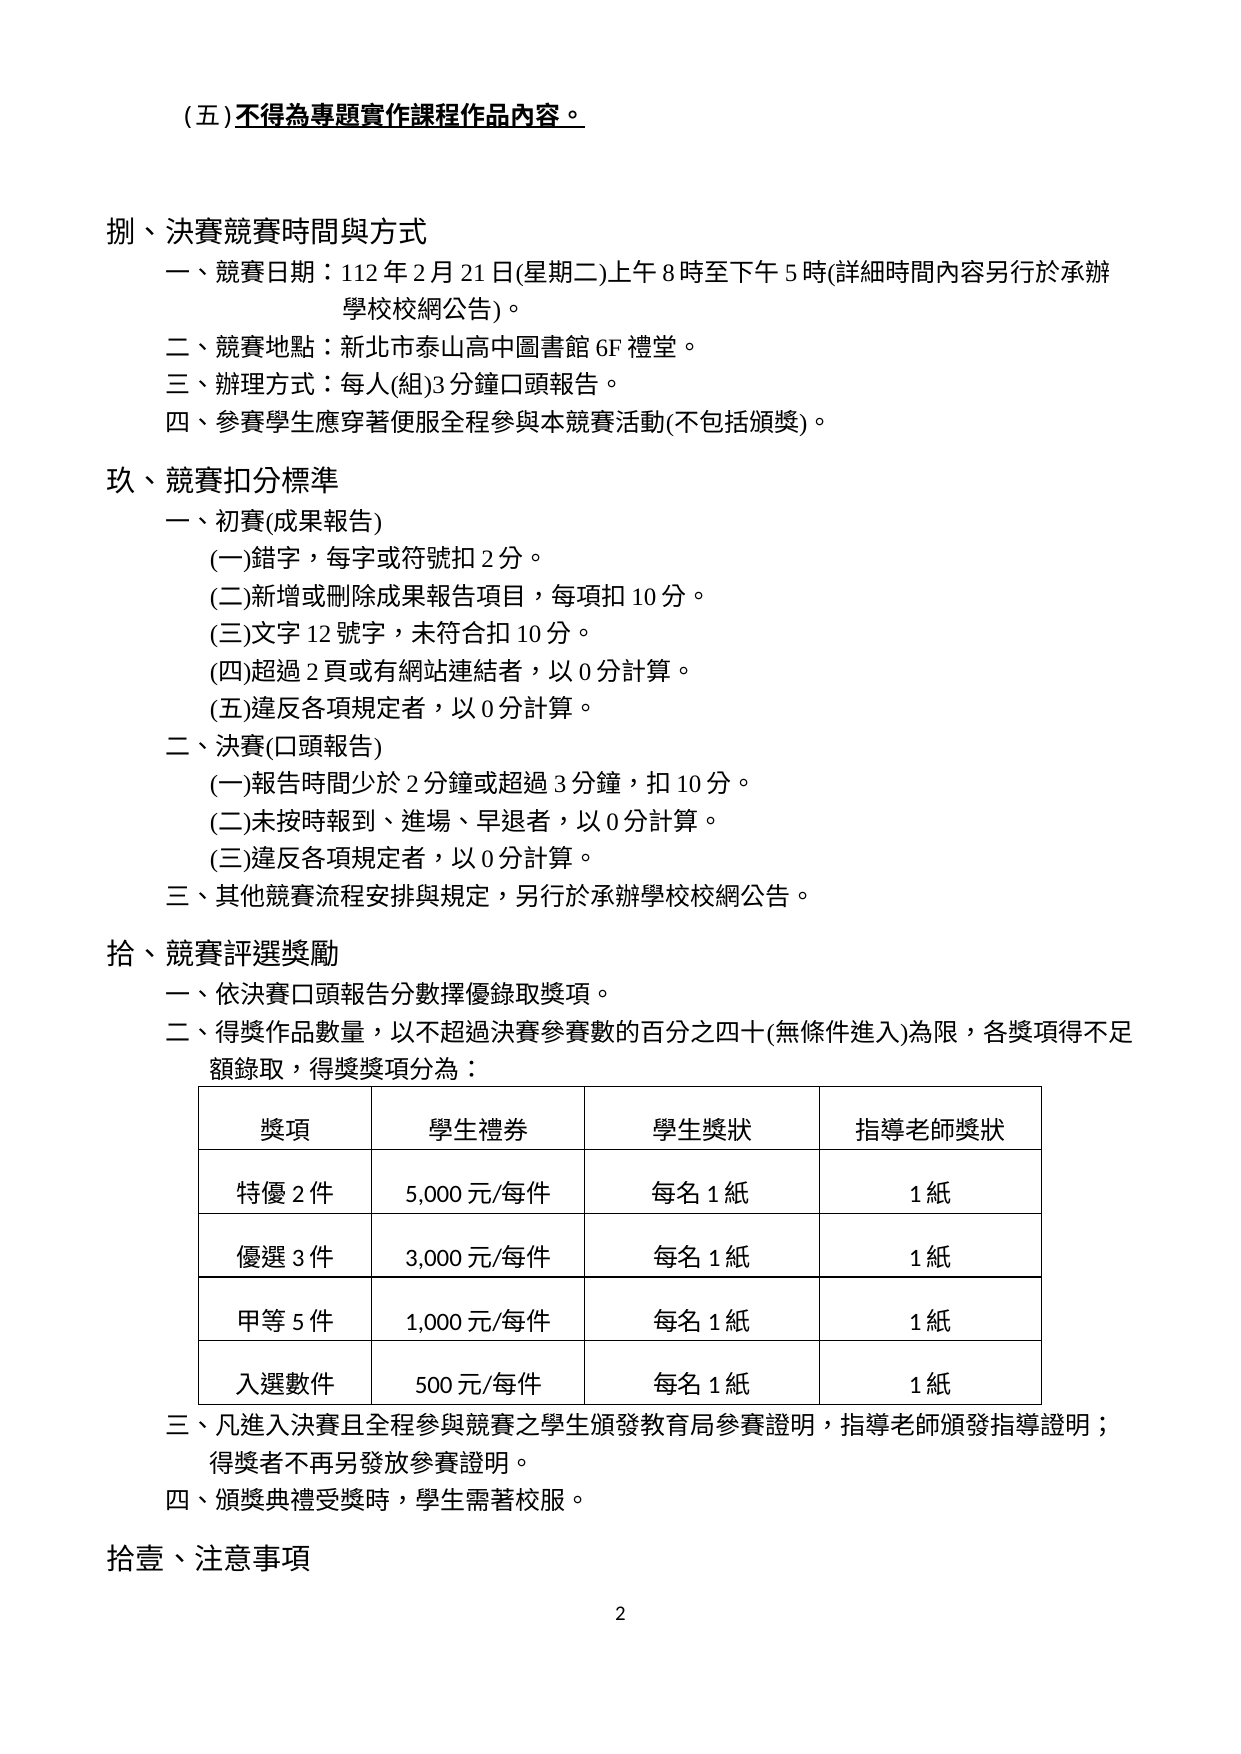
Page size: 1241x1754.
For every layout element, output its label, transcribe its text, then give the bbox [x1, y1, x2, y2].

text (二)未按時報到、進場、早退者，以0分計算。 [209, 800, 1134, 837]
text 二、競賽地點：新北市泰山高中圖書館6F禮堂。 [106, 326, 1134, 364]
text 三、其他競賽流程安排與規定，另行於承辦學校校網公告。 [165, 875, 1134, 912]
table_header 獎項 [199, 1087, 371, 1149]
text (五)不得為專題實作課程作品內容。 [180, 94, 1134, 132]
text 二、得獎作品數量，以不超過決賽參賽數的百分之四十(無條件進入)為限，各獎項得不足額錄取，得獎獎項分為： [165, 1011, 1134, 1086]
table_header 學生獎狀 [585, 1087, 819, 1149]
text 二、決賽(口頭報告) [165, 725, 1134, 762]
table_cell 1紙 [820, 1278, 1041, 1340]
text 四、頒獎典禮受獎時，學生需著校服。 [165, 1479, 1134, 1517]
table_cell 甲等5件 [199, 1278, 371, 1340]
table_header 指導老師獎狀 [820, 1087, 1041, 1149]
table_cell 1,000元/每件 [372, 1278, 584, 1340]
text 一、競賽日期：112年2月21日(星期二)上午8時至下午5時(詳細時間內容另行於承辦學校校網公告)。 [165, 251, 1134, 326]
table_cell 入選數件 [199, 1341, 371, 1403]
text (二)新增或刪除成果報告項目，每項扣10分。 [209, 575, 1134, 612]
text 三、辦理方式：每人(組)3分鐘口頭報告。 [106, 364, 1134, 401]
table_cell 特優2件 [199, 1150, 371, 1213]
text 捌、決賽競賽時間與方式 [106, 209, 1134, 251]
text 一、依決賽口頭報告分數擇優錄取獎項。 [165, 973, 1134, 1011]
text (五)違反各項規定者，以0分計算。 [209, 687, 1134, 725]
text 拾壹、注意事項 [106, 1536, 1134, 1578]
text (三)文字12號字，未符合扣10分。 [209, 612, 1134, 650]
table_cell 優選3件 [199, 1214, 371, 1276]
text (四)超過2頁或有網站連結者，以0分計算。 [209, 650, 1134, 687]
text 三、凡進入決賽且全程參與競賽之學生頒發教育局參賽證明，指導老師頒發指導證明；得獎者不再另發放參賽證明。 [165, 1404, 1134, 1479]
table_cell 3,000元/每件 [372, 1214, 584, 1276]
table_cell 5,000元/每件 [372, 1150, 584, 1213]
table_cell 1紙 [820, 1214, 1041, 1276]
table_cell 1紙 [820, 1150, 1041, 1213]
table_cell 1紙 [820, 1341, 1041, 1403]
table_cell 每名1紙 [585, 1341, 819, 1403]
text 玖、競賽扣分標準 [106, 457, 1134, 500]
text (一)報告時間少於2分鐘或超過3分鐘，扣10分。 [209, 762, 1134, 800]
table_header 學生禮券 [372, 1087, 584, 1149]
table_cell 每名1紙 [585, 1278, 819, 1340]
table_cell 每名1紙 [585, 1214, 819, 1276]
text 四、參賽學生應穿著便服全程參與本競賽活動(不包括頒獎)。 [166, 401, 1134, 439]
text 一、初賽(成果報告) [165, 500, 1134, 537]
table_cell 500元/每件 [372, 1341, 584, 1403]
text (一)錯字，每字或符號扣2分。 [209, 537, 1134, 575]
table_cell 每名1紙 [585, 1150, 819, 1213]
text 拾、競賽評選獎勵 [106, 931, 1134, 973]
text (三)違反各項規定者，以0分計算。 [209, 837, 1134, 875]
